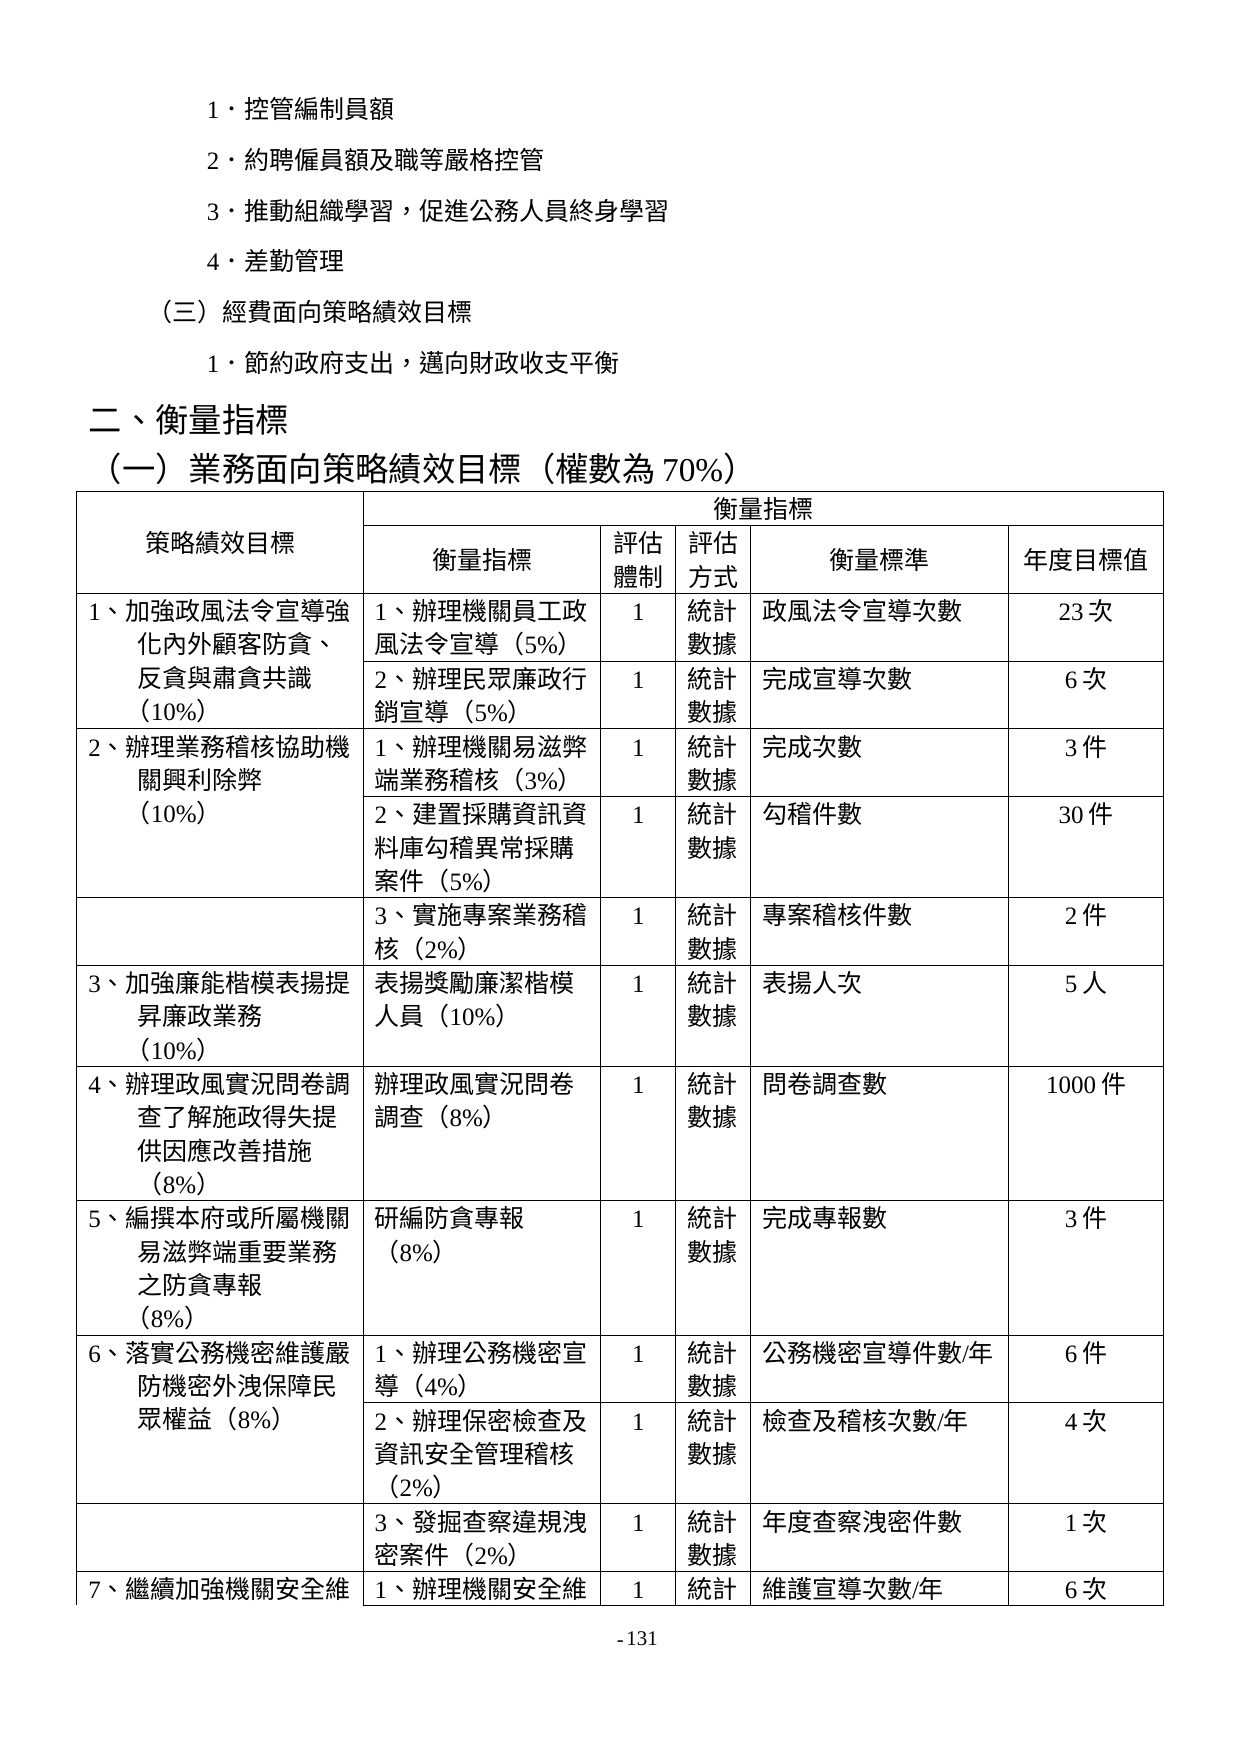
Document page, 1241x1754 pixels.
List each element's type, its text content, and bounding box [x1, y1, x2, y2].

table_cell 完成次數 [751, 729, 1008, 796]
table_cell 3件 [1009, 1201, 1163, 1334]
table_cell 評估方式 [676, 526, 750, 593]
table_cell 1 [601, 1572, 675, 1605]
table_cell 公務機密宣導件數/年 [751, 1336, 1008, 1402]
table_cell 評估體制 [601, 526, 675, 593]
table_cell 辦理政風實況問卷調查（8%） [364, 1067, 600, 1200]
table_cell 統計數據 [676, 1403, 750, 1503]
table_cell 統計數據 [676, 797, 750, 897]
table_header 策略績效目標 [77, 492, 363, 593]
table_cell 6次 [1009, 1572, 1163, 1605]
table_cell 表揚獎勵廉潔楷模人員（10%） [364, 966, 600, 1066]
table_cell 6件 [1009, 1336, 1163, 1402]
table_cell 加強政風法令宣導強化內外顧客防貪、反貪與肅貪共識 （10%） [77, 594, 363, 728]
table_cell 衡量標準 [751, 526, 1008, 593]
text （一）業務面向策略績效目標（權數為70%） [88, 442, 1152, 491]
table_cell 1、辦理機關安全維 [364, 1572, 600, 1605]
table_cell 3、發掘查察違規洩密案件（2%） [364, 1504, 600, 1571]
table_cell 統計數據 [676, 1504, 750, 1571]
table_cell 2、辦理民眾廉政行銷宣導（5%） [364, 662, 600, 728]
table_cell 4次 [1009, 1403, 1163, 1503]
table_cell 年度目標值 [1009, 526, 1163, 593]
table_cell 1、辦理機關員工政風法令宣導（5%） [364, 594, 600, 661]
table_cell [77, 898, 363, 965]
table_cell 統計數據 [676, 729, 750, 796]
table_cell 統計數據 [676, 966, 750, 1066]
text （三）經費面向策略績效目標 [148, 293, 1152, 329]
table_cell 1 [601, 1504, 675, 1571]
table_cell 衡量指標 [364, 526, 600, 593]
list 控管編制員額 [207, 89, 1152, 126]
table_cell 1次 [1009, 1504, 1163, 1571]
table_cell [77, 1504, 363, 1571]
table_cell 6次 [1009, 662, 1163, 728]
table_cell 2件 [1009, 898, 1163, 965]
table_cell 完成宣導次數 [751, 662, 1008, 728]
table_cell 統計數據 [676, 1201, 750, 1334]
table_cell 檢查及稽核次數/年 [751, 1403, 1008, 1503]
table_cell 統計 [676, 1572, 750, 1605]
table_cell 辦理政風實況問卷調查了解施政得失提供因應改善措施（8%） [77, 1067, 363, 1200]
table_cell 維護宣導次數/年 [751, 1572, 1008, 1605]
table_cell 表揚人次 [751, 966, 1008, 1066]
table_cell 落實公務機密維護嚴防機密外洩保障民眾權益（8%） [77, 1336, 363, 1503]
table_cell 30件 [1009, 797, 1163, 897]
table_cell 統計數據 [676, 898, 750, 965]
table_cell 1 [601, 898, 675, 965]
table_cell 加強廉能楷模表揚提昇廉政業務 （10%） [77, 966, 363, 1066]
table_cell 辦理業務稽核協助機關興利除弊 （10%） [77, 729, 363, 897]
table_cell 統計數據 [676, 662, 750, 728]
table_cell 勾稽件數 [751, 797, 1008, 897]
table_cell 專案稽核件數 [751, 898, 1008, 965]
table_cell 2、辦理保密檢查及資訊安全管理稽核（2%） [364, 1403, 600, 1503]
table_cell 問卷調查數 [751, 1067, 1008, 1200]
table_cell 1 [601, 1067, 675, 1200]
table_header 衡量指標 [364, 492, 1163, 525]
table_cell 1 [601, 662, 675, 728]
table_cell 1、辦理機關易滋弊端業務稽核（3%） [364, 729, 600, 796]
list 節約政府支出，邁向財政收支平衡 [207, 343, 1152, 380]
table_cell 1 [601, 1201, 675, 1334]
table_cell 3件 [1009, 729, 1163, 796]
table_cell 23次 [1009, 594, 1163, 661]
table_cell 研編防貪專報 （8%） [364, 1201, 600, 1334]
table_cell 1 [601, 594, 675, 661]
table_cell 統計數據 [676, 1067, 750, 1200]
list 差勤管理 [207, 242, 1152, 278]
table_cell 年度查察洩密件數 [751, 1504, 1008, 1571]
table_cell 政風法令宣導次數 [751, 594, 1008, 661]
table_cell 1 [601, 966, 675, 1066]
table_cell 1 [601, 1336, 675, 1402]
list 約聘僱員額及職等嚴格控管 [207, 140, 1152, 176]
table_cell 2、建置採購資訊資料庫勾稽異常採購案件（5%） [364, 797, 600, 897]
table_cell 編撰本府或所屬機關易滋弊端重要業務之防貪專報 （8%） [77, 1201, 363, 1334]
list 推動組織學習，促進公務人員終身學習 [207, 191, 1152, 227]
table_cell 1000件 [1009, 1067, 1163, 1200]
table_cell 統計數據 [676, 1336, 750, 1402]
table_cell 完成專報數 [751, 1201, 1008, 1334]
table_cell 統計數據 [676, 594, 750, 661]
table_cell 3、實施專案業務稽核（2%） [364, 898, 600, 965]
text 二、衡量指標 [88, 394, 1152, 442]
table_cell 繼續加強機關安全維護防範危害機關人員財產安全情事發生（8%） [77, 1572, 363, 1605]
table_cell 1、辦理公務機密宣導（4%） [364, 1336, 600, 1402]
table_cell 5人 [1009, 966, 1163, 1066]
table_cell 1 [601, 729, 675, 796]
table_cell 1 [601, 1403, 675, 1503]
table_cell 1 [601, 797, 675, 897]
